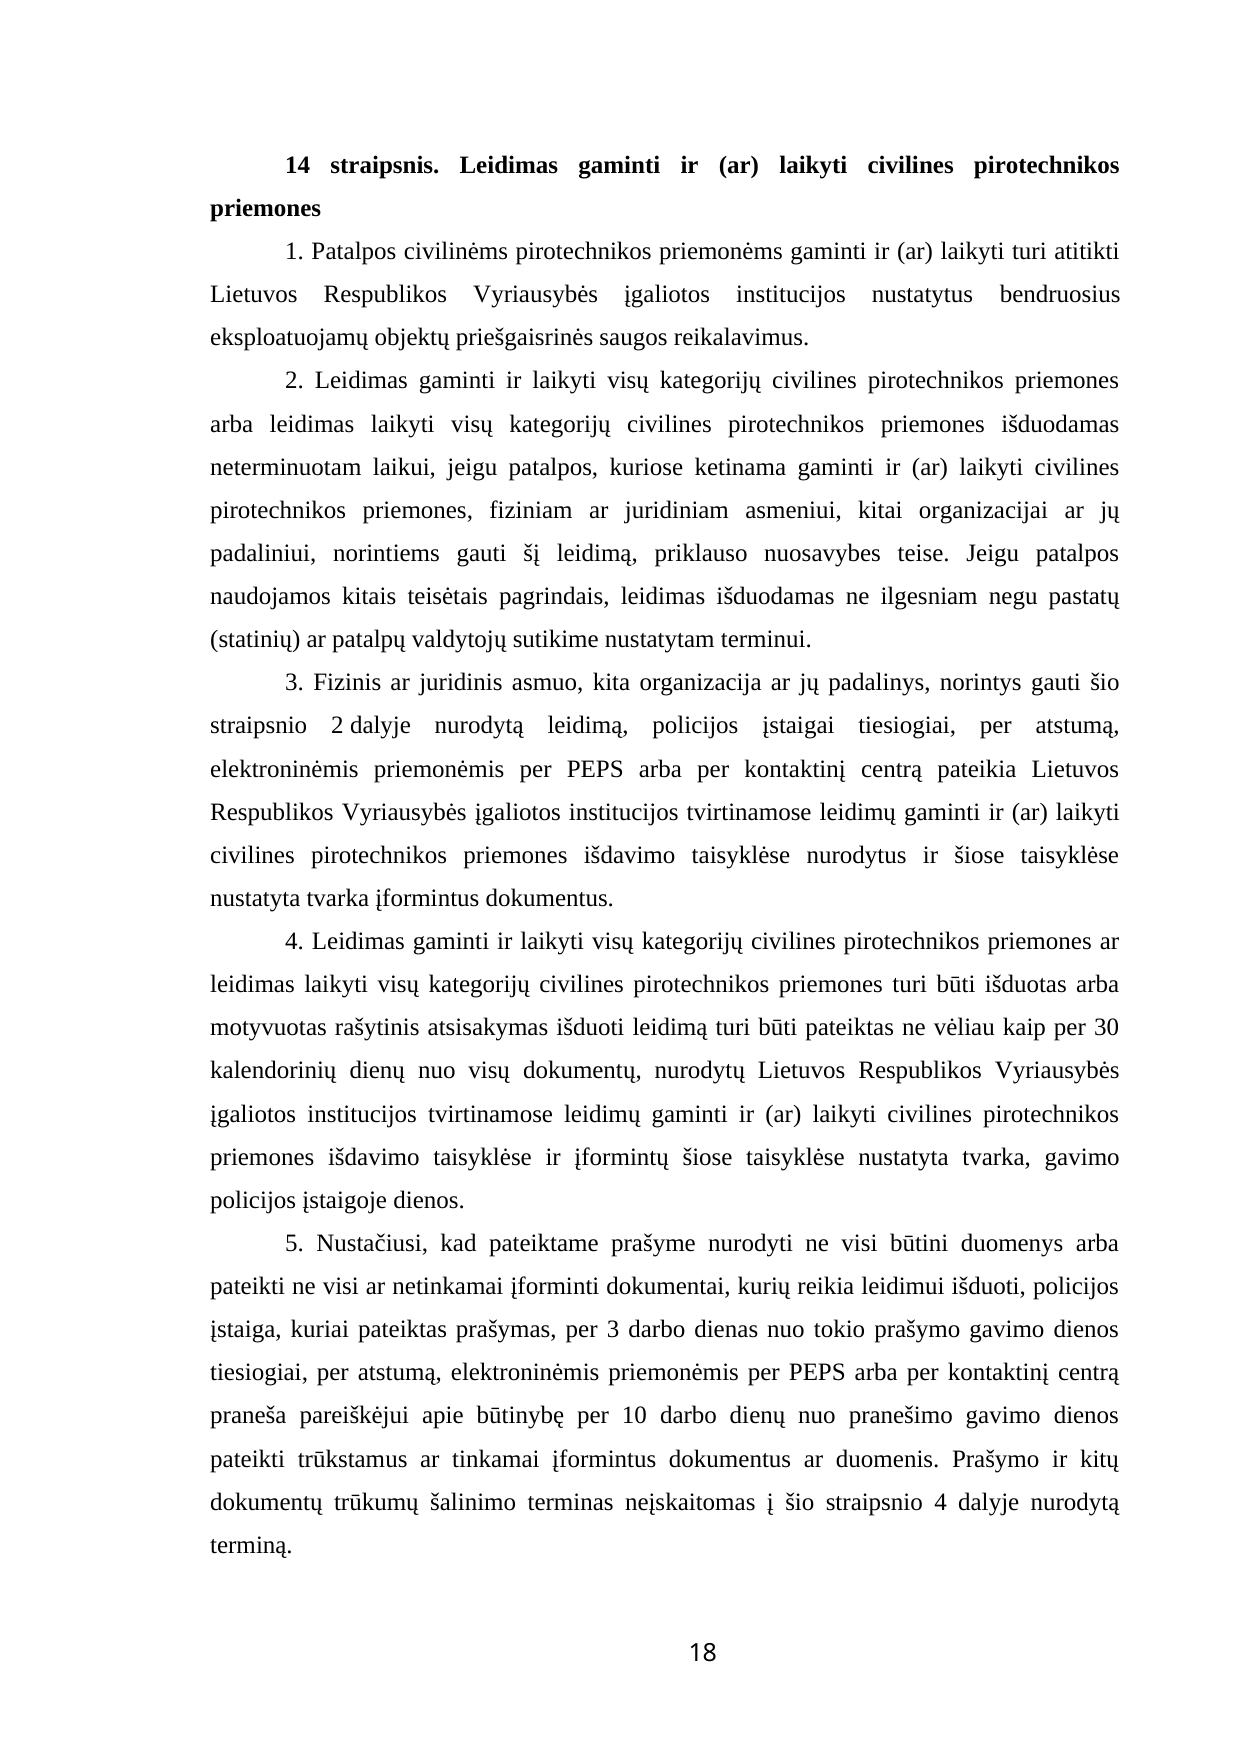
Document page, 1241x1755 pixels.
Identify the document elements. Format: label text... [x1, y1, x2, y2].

text 4. Leidimas gaminti ir laikyti visų kategorijų civilines pirotechnikos priemones ar leidimas laikyti visų kategorijų civilines pirotechnikos priemones turi būti išduotas arba motyvuotas rašytinis atsisakymas išduoti leidimą turi būti pateiktas ne vėliau kaip per 30 kalendorinių dienų nuo visų dokumentų, nurodytų Lietuvos Respublikos Vyriausybės įgaliotos institucijos tvirtinamose leidimų gaminti ir (ar) laikyti civilines pirotechnikos priemones išdavimo taisyklėse ir įformintų šiose taisyklėse nustatyta tvarka, gavimo policijos įstaigoje dienos. [210, 926, 1120, 1214]
text 3. Fizinis ar juridinis asmuo, kita organizacija ar jų padalinys, norintys gauti šio straipsnio 2 dalyje nurodytą leidimą, policijos įstaigai tiesiogiai, per atstumą, elektroninėmis priemonėmis per PEPS arba per kontaktinį centrą pateikia Lietuvos Respublikos Vyriausybės įgaliotos institucijos tvirtinamose leidimų gaminti ir (ar) laikyti civilines pirotechnikos priemones išdavimo taisyklėse nurodytus ir šiose taisyklėse nustatyta tvarka įformintus dokumentus. [210, 667, 1120, 912]
text 1. Patalpos civilinėms pirotechnikos priemonėms gaminti ir (ar) laikyti turi atitikti Lietuvos Respublikos Vyriausybės įgaliotos institucijos nustatytus bendruosius eksploatuojamų objektų priešgaisrinės saugos reikalavimus. [210, 236, 1120, 351]
text 5. Nustačiusi, kad pateiktame prašyme nurodyti ne visi būtini duomenys arba pateikti ne visi ar netinkamai įforminti dokumentai, kurių reikia leidimui išduoti, policijos įstaiga, kuriai pateiktas prašymas, per 3 darbo dienas nuo tokio prašymo gavimo dienos tiesiogiai, per atstumą, elektroninėmis priemonėmis per PEPS arba per kontaktinį centrą praneša pareiškėjui apie būtinybę per 10 darbo dienų nuo pranešimo gavimo dienos pateikti trūkstamus ar tinkamai įformintus dokumentus ar duomenis. Prašymo ir kitų dokumentų trūkumų šalinimo terminas neįskaitomas į šio straipsnio 4 dalyje nurodytą terminą. [210, 1228, 1120, 1559]
text 14 straipsnis. Leidimas gaminti ir (ar) laikyti civilines pirotechnikos priemones [210, 150, 1120, 222]
text 2. Leidimas gaminti ir laikyti visų kategorijų civilines pirotechnikos priemones arba leidimas laikyti visų kategorijų civilines pirotechnikos priemones išduodamas neterminuotam laikui, jeigu patalpos, kuriose ketinama gaminti ir (ar) laikyti civilines pirotechnikos priemones, fiziniam ar juridiniam asmeniui, kitai organizacijai ar jų padaliniui, norintiems gauti šį leidimą, priklauso nuosavybes teise. Jeigu patalpos naudojamos kitais teisėtais pagrindais, leidimas išduodamas ne ilgesniam negu pastatų (statinių) ar patalpų valdytojų sutikime nustatytam terminui. [210, 366, 1120, 653]
